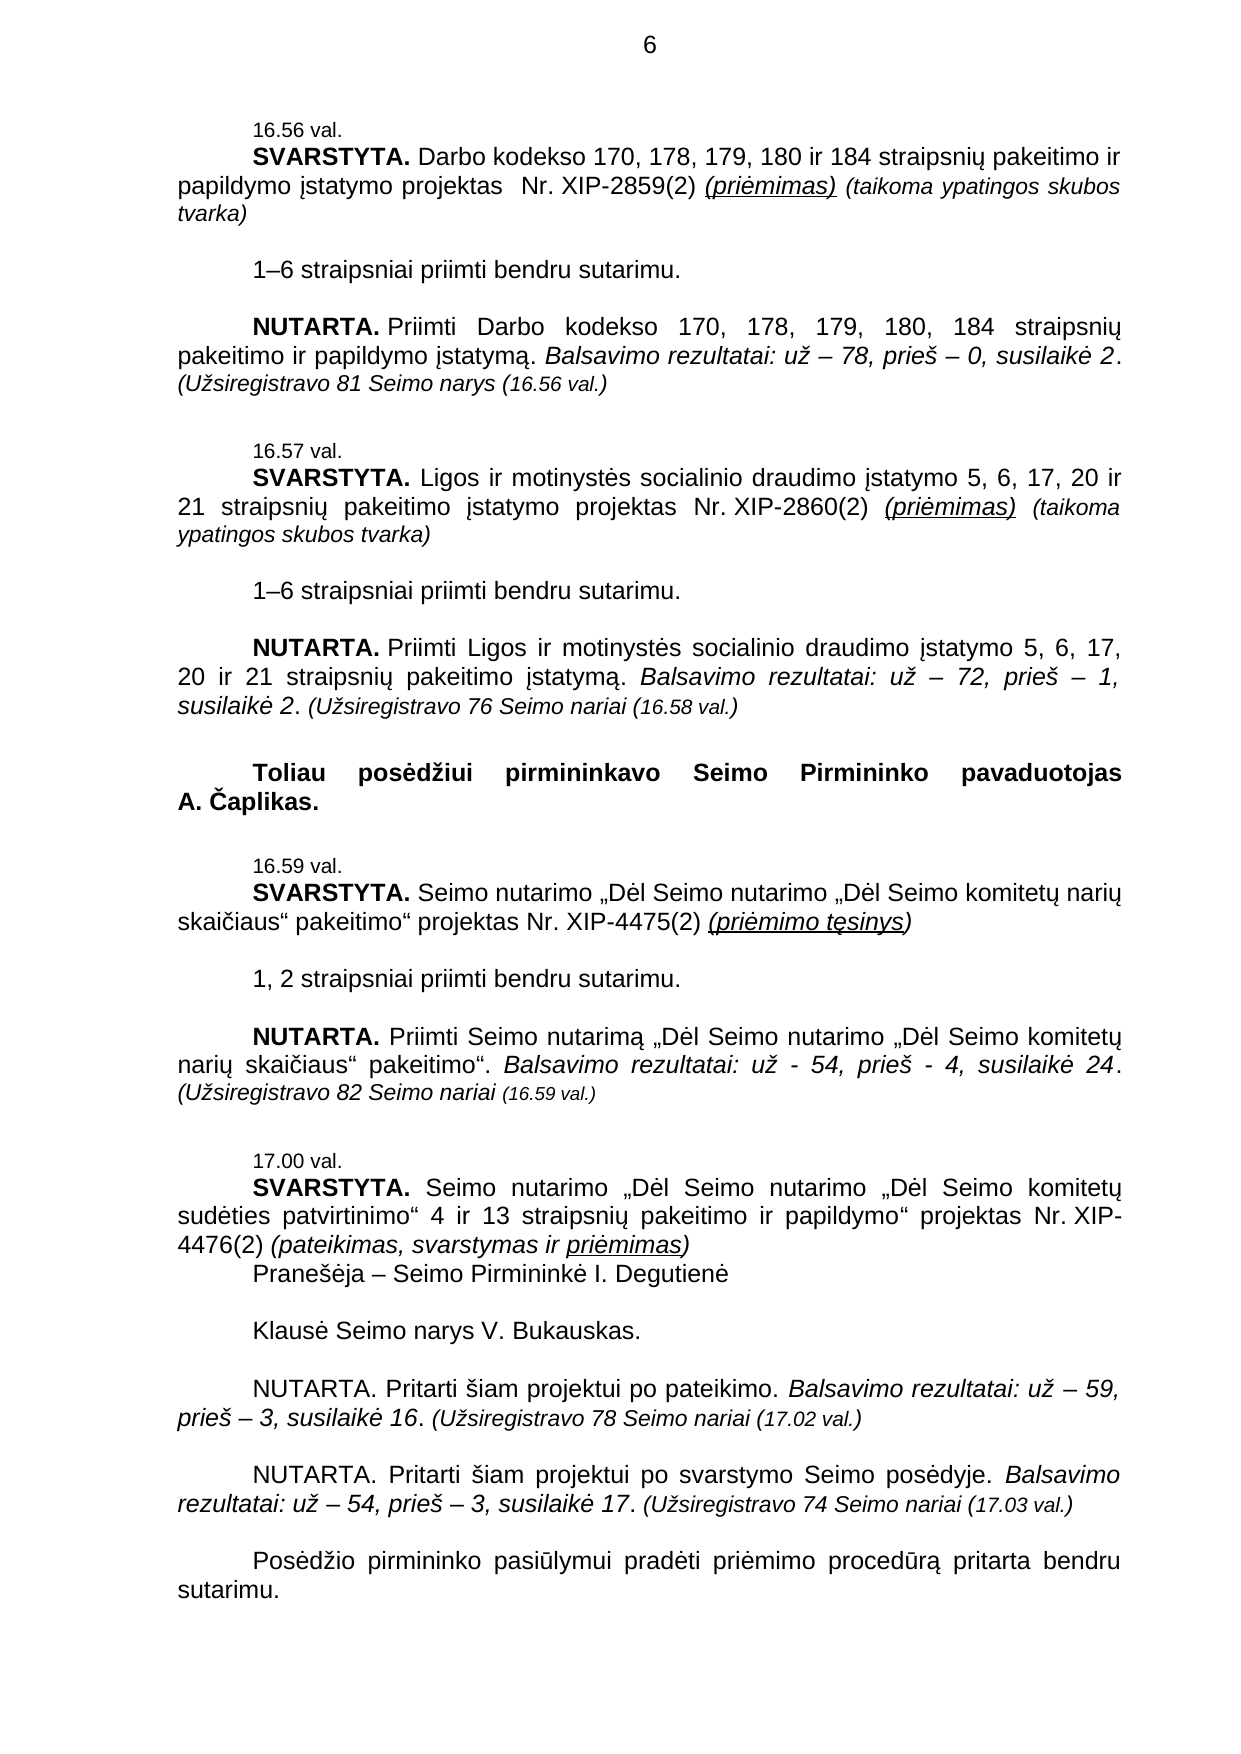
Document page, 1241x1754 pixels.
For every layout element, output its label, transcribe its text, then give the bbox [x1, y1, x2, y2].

text SVARSTYTA. Seimo nutarimo „Dėl Seimo nutarimo „Dėl Seimo komitetų sudėties patvirtinimo“ 4 ir 13 straipsnių pakeitimo ir papildymo“ projektas Nr. XIP-4476(2) (pateikimas, svarstymas ir priėmimas) [177, 1172, 1122, 1259]
text Posėdžio pirmininko pasiūlymui pradėti priėmimo procedūrą pritarta bendru sutarimu. [177, 1546, 1122, 1604]
text Klausė Seimo narys V. Bukauskas. [177, 1316, 1122, 1345]
text 1–6 straipsniai priimti bendru sutarimu. [177, 576, 1122, 604]
text NUTARTA. Pritarti šiam projektui po pateikimo. Balsavimo rezultatai: už – 59, prieš – 3, susilaikė 16. (Užsiregistravo 78 Seimo nariai (17.02 val.) [177, 1374, 1122, 1431]
text NUTARTA. Priimti Darbo kodekso 170, 178, 179, 180, 184 straipsnių pakeitimo ir papildymo įstatymą. Balsavimo rezultatai: už – 78, prieš – 0, susilaikė 2. (Užsiregistravo 81 Seimo narys (16.56 val.) [177, 312, 1122, 396]
text SVARSTYTA. Ligos ir motinystės socialinio draudimo įstatymo 5, 6, 17, 20 ir 21 straipsnių pakeitimo įstatymo projektas Nr. XIP-2860(2) (priėmimas) (taikoma ypatingos skubos tvarka) [177, 463, 1122, 547]
text 1–6 straipsniai priimti bendru sutarimu. [177, 255, 1122, 283]
text 16.56 val. [177, 118, 1122, 142]
text NUTARTA. Pritarti šiam projektui po svarstymo Seimo posėdyje. Balsavimo rezultatai: už – 54, prieš – 3, susilaikė 17. (Užsiregistravo 74 Seimo nariai (17.03 val.) [177, 1460, 1122, 1517]
text 16.57 val. [177, 439, 1122, 463]
text 16.59 val. [177, 854, 1122, 878]
text Pranešėja – Seimo Pirmininkė I. Degutienė [177, 1259, 1122, 1287]
text 1, 2 straipsniai priimti bendru sutarimu. [177, 964, 1122, 993]
text SVARSTYTA. Seimo nutarimo „Dėl Seimo nutarimo „Dėl Seimo komitetų narių skaičiaus“ pakeitimo“ projektas Nr. XIP-4475(2) (priėmimo tęsinys) [177, 878, 1122, 935]
subtitle Toliau posėdžiui pirmininkavo Seimo Pirmininko pavaduotojas A. Čaplikas. [177, 758, 1122, 815]
text SVARSTYTA. Darbo kodekso 170, 178, 179, 180 ir 184 straipsnių pakeitimo ir papildymo įstatymo projektas Nr. XIP-2859(2) (priėmimas) (taikoma ypatingos skubos tvarka) [177, 142, 1122, 226]
text NUTARTA. Priimti Seimo nutarimą „Dėl Seimo nutarimo „Dėl Seimo komitetų narių skaičiaus“ pakeitimo“. Balsavimo rezultatai: už - 54, prieš - 4, susilaikė 24. (Užsiregistravo 82 Seimo nariai (16.59 val.) [177, 1022, 1122, 1105]
text NUTARTA. Priimti Ligos ir motinystės socialinio draudimo įstatymo 5, 6, 17, 20 ir 21 straipsnių pakeitimo įstatymą. Balsavimo rezultatai: už – 72, prieš – 1, susilaikė 2. (Užsiregistravo 76 Seimo nariai (16.58 val.) [177, 633, 1122, 719]
text 17.00 val. [177, 1148, 1122, 1172]
